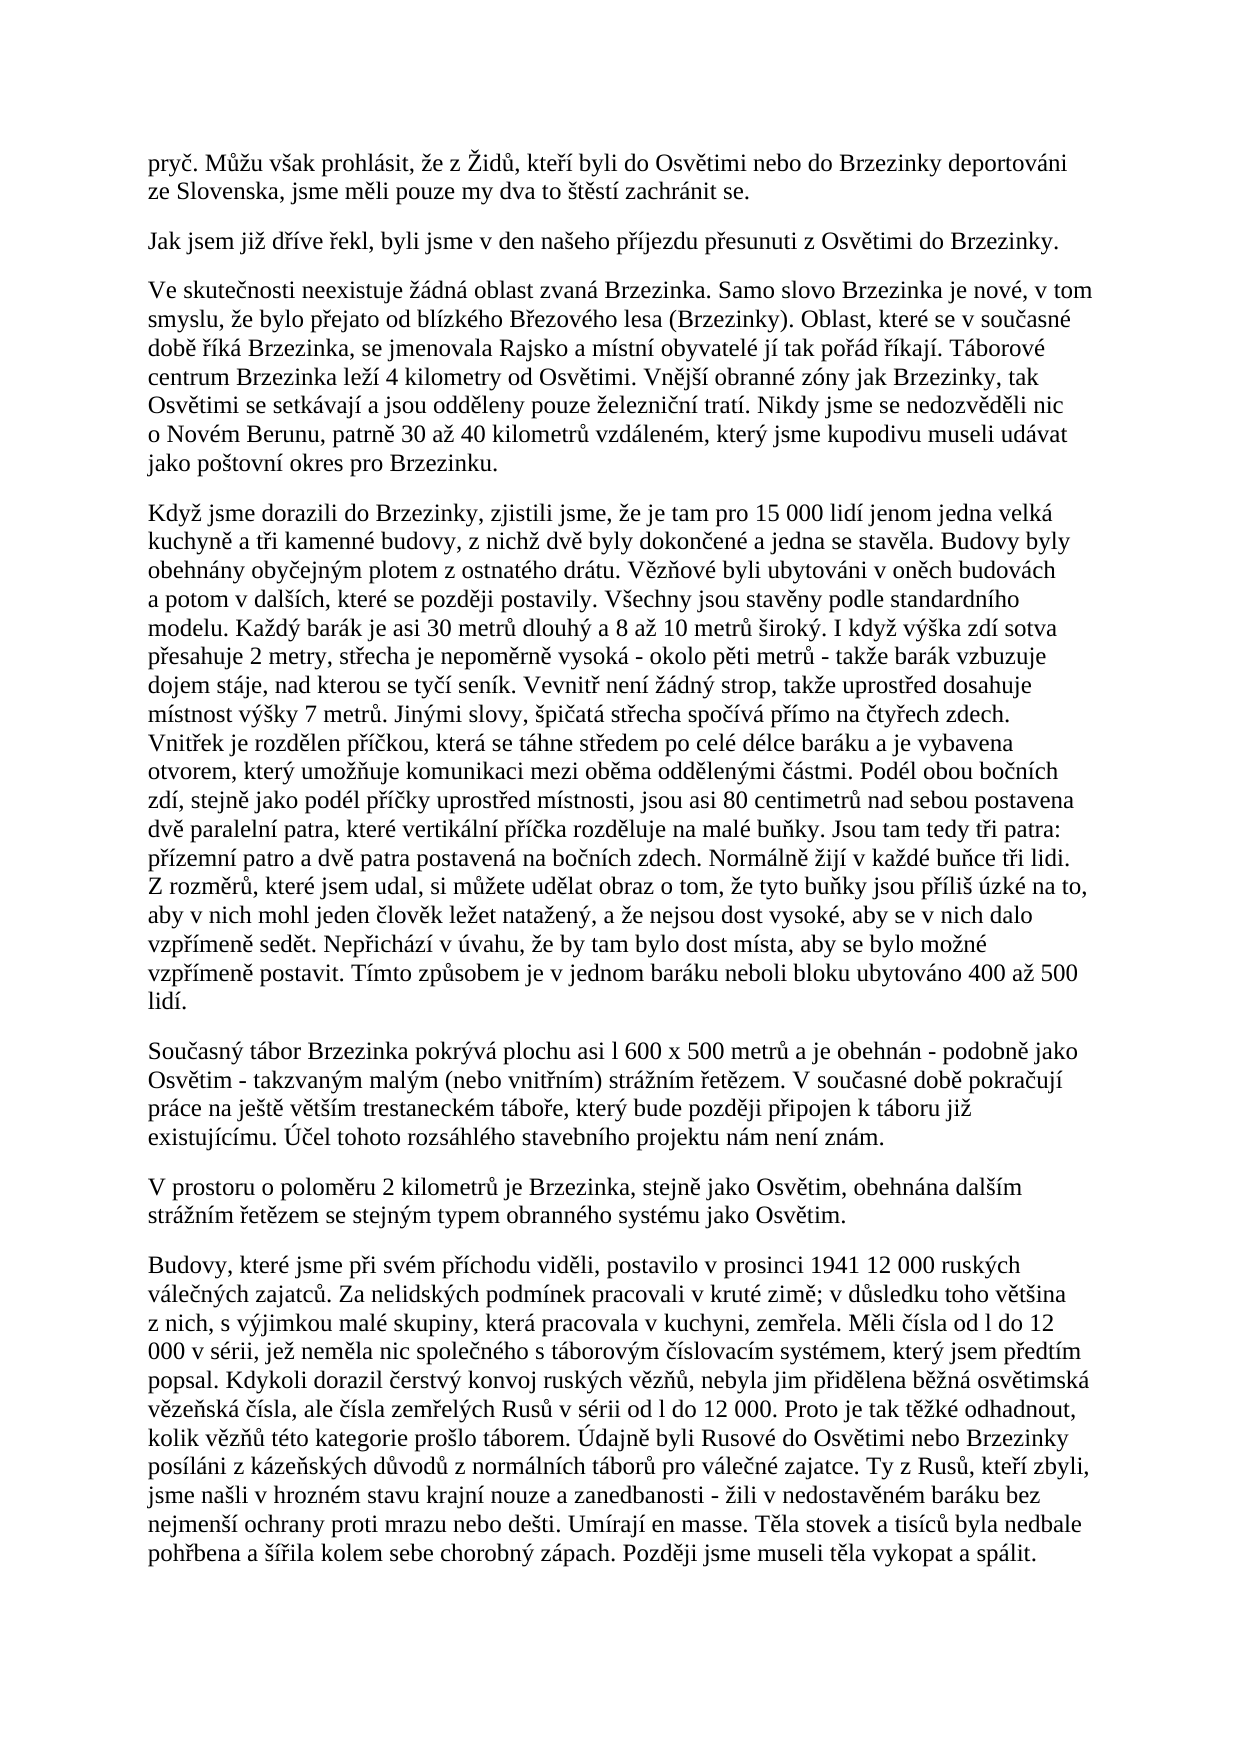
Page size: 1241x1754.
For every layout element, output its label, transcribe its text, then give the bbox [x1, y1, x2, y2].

text Současný tábor Brzezinka pokrývá plochu asi l 600 x 500 metrů a je obehnán - podobně jako Osvětim - takzvaným malým (nebo vnitřním) strážním řetězem. V současné době pokračují práce na ještě větším trestaneckém táboře, který bude později připojen k táboru již existujícímu. Účel tohoto rozsáhlého stavebního projektu nám není znám. [148, 1036, 1093, 1151]
text Ve skutečnosti neexistuje žádná oblast zvaná Brzezinka. Samo slovo Brzezinka je nové, v tom smyslu, že bylo přejato od blízkého Březového lesa (Brzezinky). Oblast, které se v současné době říká Brzezinka, se jmenovala Rajsko a místní obyvatelé jí tak pořád říkají. Táborové centrum Brzezinka leží 4 kilometry od Osvětimi. Vnější obranné zóny jak Brzezinky, tak Osvětimi se setkávají a jsou odděleny pouze železniční tratí. Nikdy jsme se nedozvěděli nic o Novém Berunu, patrně 30 až 40 kilometrů vzdáleném, který jsme kupodivu museli udávat jako poštovní okres pro Brzezinku. [148, 276, 1093, 477]
text V prostoru o poloměru 2 kilometrů je Brzezinka, stejně jako Osvětim, obehnána dalším strážním řetězem se stejným typem obranného systému jako Osvětim. [148, 1172, 1093, 1229]
text pryč. Můžu však prohlásit, že z Židů, kteří byli do Osvětimi nebo do Brzezinky deportováni ze Slovenska, jsme měli pouze my dva to štěstí zachránit se. [148, 148, 1093, 205]
text Když jsme dorazili do Brzezinky, zjistili jsme, že je tam pro 15 000 lidí jenom jedna velká kuchyně a tři kamenné budovy, z nichž dvě byly dokončené a jedna se stavěla. Budovy byly obehnány obyčejným plotem z ostnatého drátu. Vězňové byli ubytováni v oněch budovách a potom v dalších, které se později postavily. Všechny jsou stavěny podle standardního modelu. Každý barák je asi 30 metrů dlouhý a 8 až 10 metrů široký. I když výška zdí sotva přesahuje 2 metry, střecha je nepoměrně vysoká - okolo pěti metrů - takže barák vzbuzuje dojem stáje, nad kterou se tyčí seník. Vevnitř není žádný strop, takže uprostřed dosahuje místnost výšky 7 metrů. Jinými slovy, špičatá střecha spočívá přímo na čtyřech zdech. Vnitřek je rozdělen příčkou, která se táhne středem po celé délce baráku a je vybavena otvorem, který umožňuje komunikaci mezi oběma oddělenými částmi. Podél obou bočních zdí, stejně jako podél příčky uprostřed místnosti, jsou asi 80 centimetrů nad sebou postavena dvě paralelní patra, které vertikální příčka rozděluje na malé buňky. Jsou tam tedy tři patra: přízemní patro a dvě patra postavená na bočních zdech. Normálně žijí v každé buňce tři lidi. Z rozměrů, které jsem udal, si můžete udělat obraz o tom, že tyto buňky jsou příliš úzké na to, aby v nich mohl jeden člověk ležet natažený, a že nejsou dost vysoké, aby se v nich dalo vzpřímeně sedět. Nepřichází v úvahu, že by tam bylo dost místa, aby se bylo možné vzpřímeně postavit. Tímto způsobem je v jednom baráku neboli bloku ubytováno 400 až 500 lidí. [148, 498, 1093, 1015]
text Budovy, které jsme při svém příchodu viděli, postavilo v prosinci 1941 12 000 ruských válečných zajatců. Za nelidských podmínek pracovali v kruté zimě; v důsledku toho většina z nich, s výjimkou malé skupiny, která pracovala v kuchyni, zemřela. Měli čísla od l do 12 000 v sérii, jež neměla nic společného s táborovým číslovacím systémem, který jsem předtím popsal. Kdykoli dorazil čerstvý konvoj ruských vězňů, nebyla jim přidělena běžná osvětimská vězeňská čísla, ale čísla zemřelých Rusů v sérii od l do 12 000. Proto je tak těžké odhadnout, kolik vězňů této kategorie prošlo táborem. Údajně byli Rusové do Osvětimi nebo Brzezinky posíláni z kázeňských důvodů z normálních táborů pro válečné zajatce. Ty z Rusů, kteří zbyli, jsme našli v hrozném stavu krajní nouze a zanedbanosti - žili v nedostavěném baráku bez nejmenší ochrany proti mrazu nebo dešti. Umírají en masse. Těla stovek a tisíců byla nedbale pohřbena a šířila kolem sebe chorobný zápach. Později jsme museli těla vykopat a spálit. [148, 1250, 1093, 1566]
text Jak jsem již dříve řekl, byli jsme v den našeho příjezdu přesunuti z Osvětimi do Brzezinky. [148, 226, 1093, 255]
